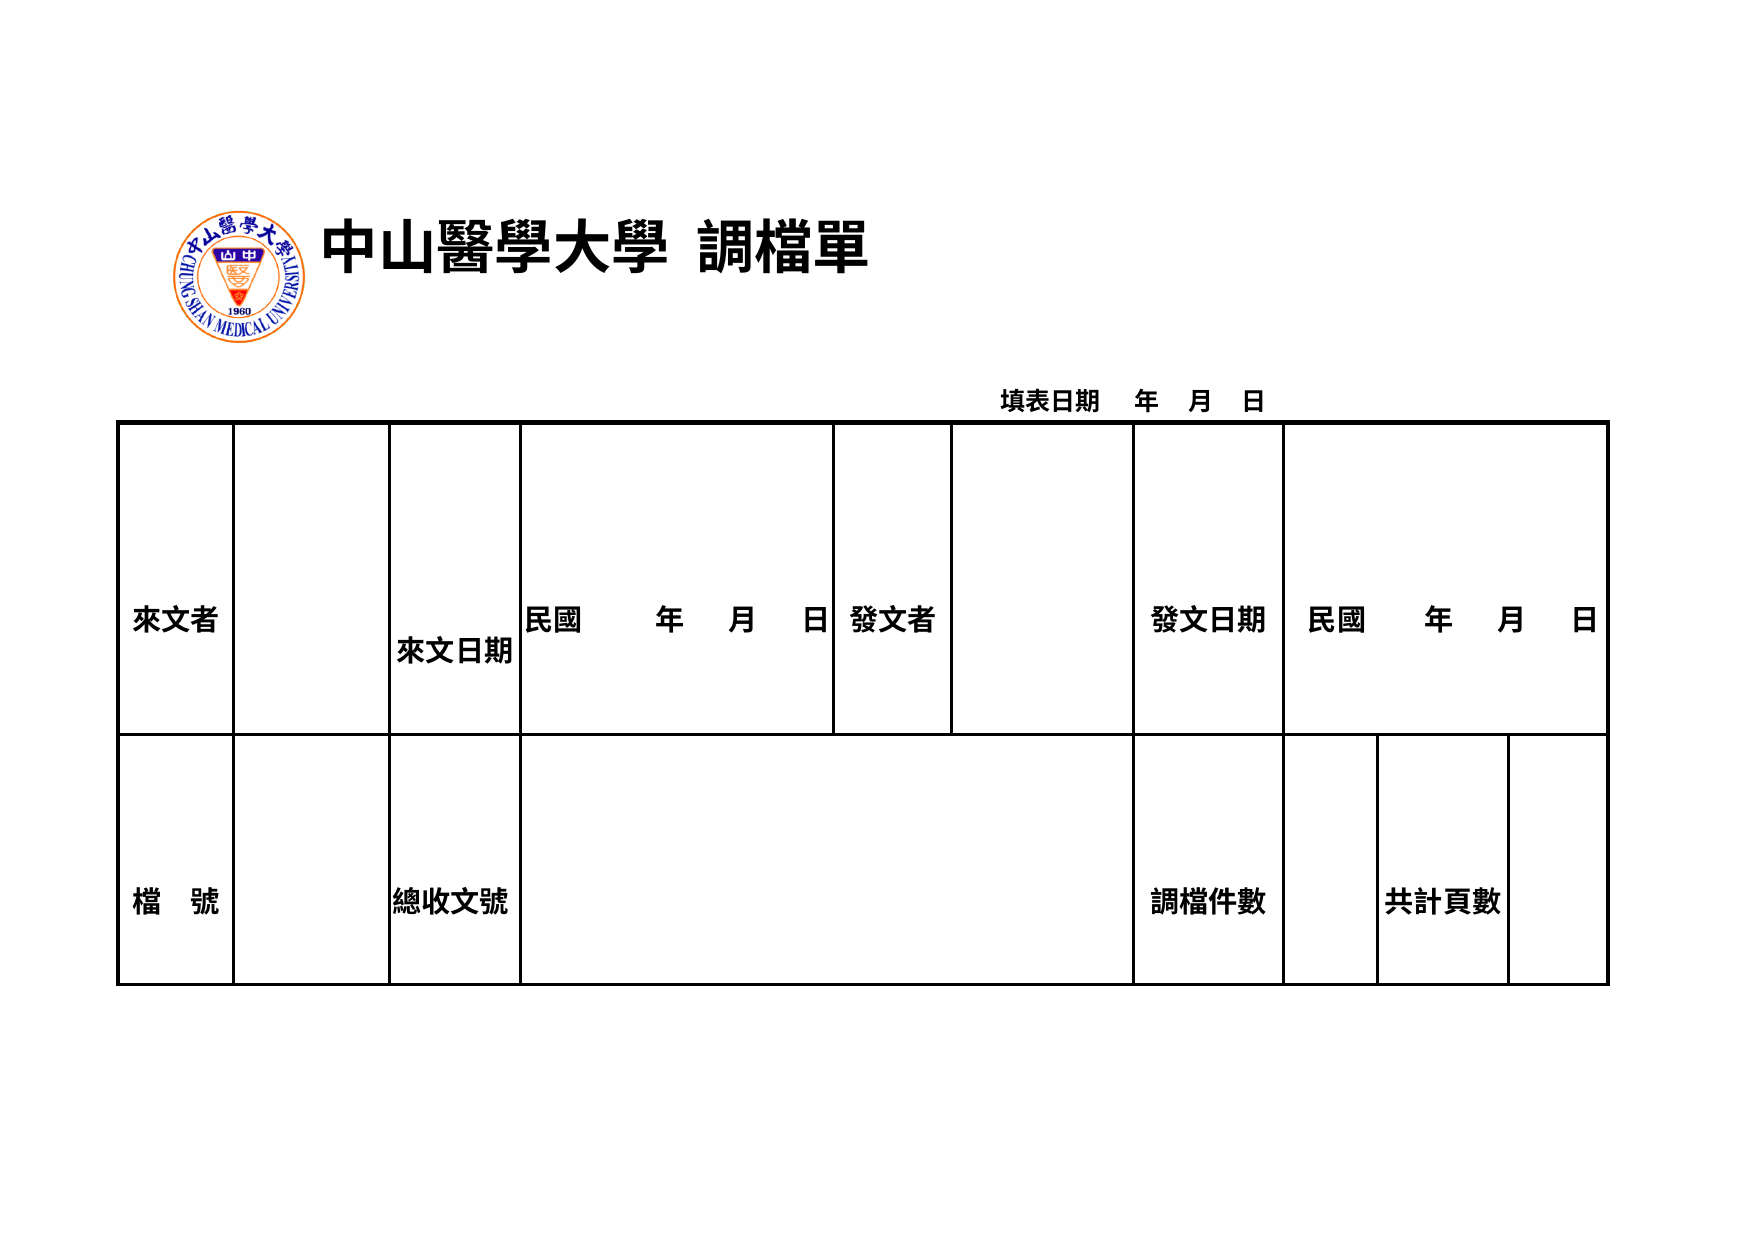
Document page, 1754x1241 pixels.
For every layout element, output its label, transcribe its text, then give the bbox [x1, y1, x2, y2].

table_header 發文日期 [1135, 425, 1282, 733]
text 中山醫學大學 調檔單 [118, 108, 1636, 358]
table_header 來文者 [120, 425, 232, 733]
table_cell 總收文號 [391, 736, 519, 983]
table_cell 共計頁數 [1379, 736, 1507, 983]
table_header 來文日期 [391, 425, 519, 733]
table_cell [235, 736, 388, 983]
table_header 民國 年 月 日 [522, 425, 832, 733]
table_cell 檔 號 [120, 736, 232, 983]
table_header [953, 425, 1132, 733]
table_cell [522, 736, 1132, 983]
table_cell [1285, 736, 1376, 983]
text 填表日期 年 月 日 [118, 358, 1636, 420]
table_cell [1510, 736, 1606, 983]
table_header 發文者 [835, 425, 950, 733]
table_header [235, 425, 388, 733]
table_cell 調檔件數 [1135, 736, 1282, 983]
table_header 民國 年 月 日 [1285, 425, 1606, 733]
